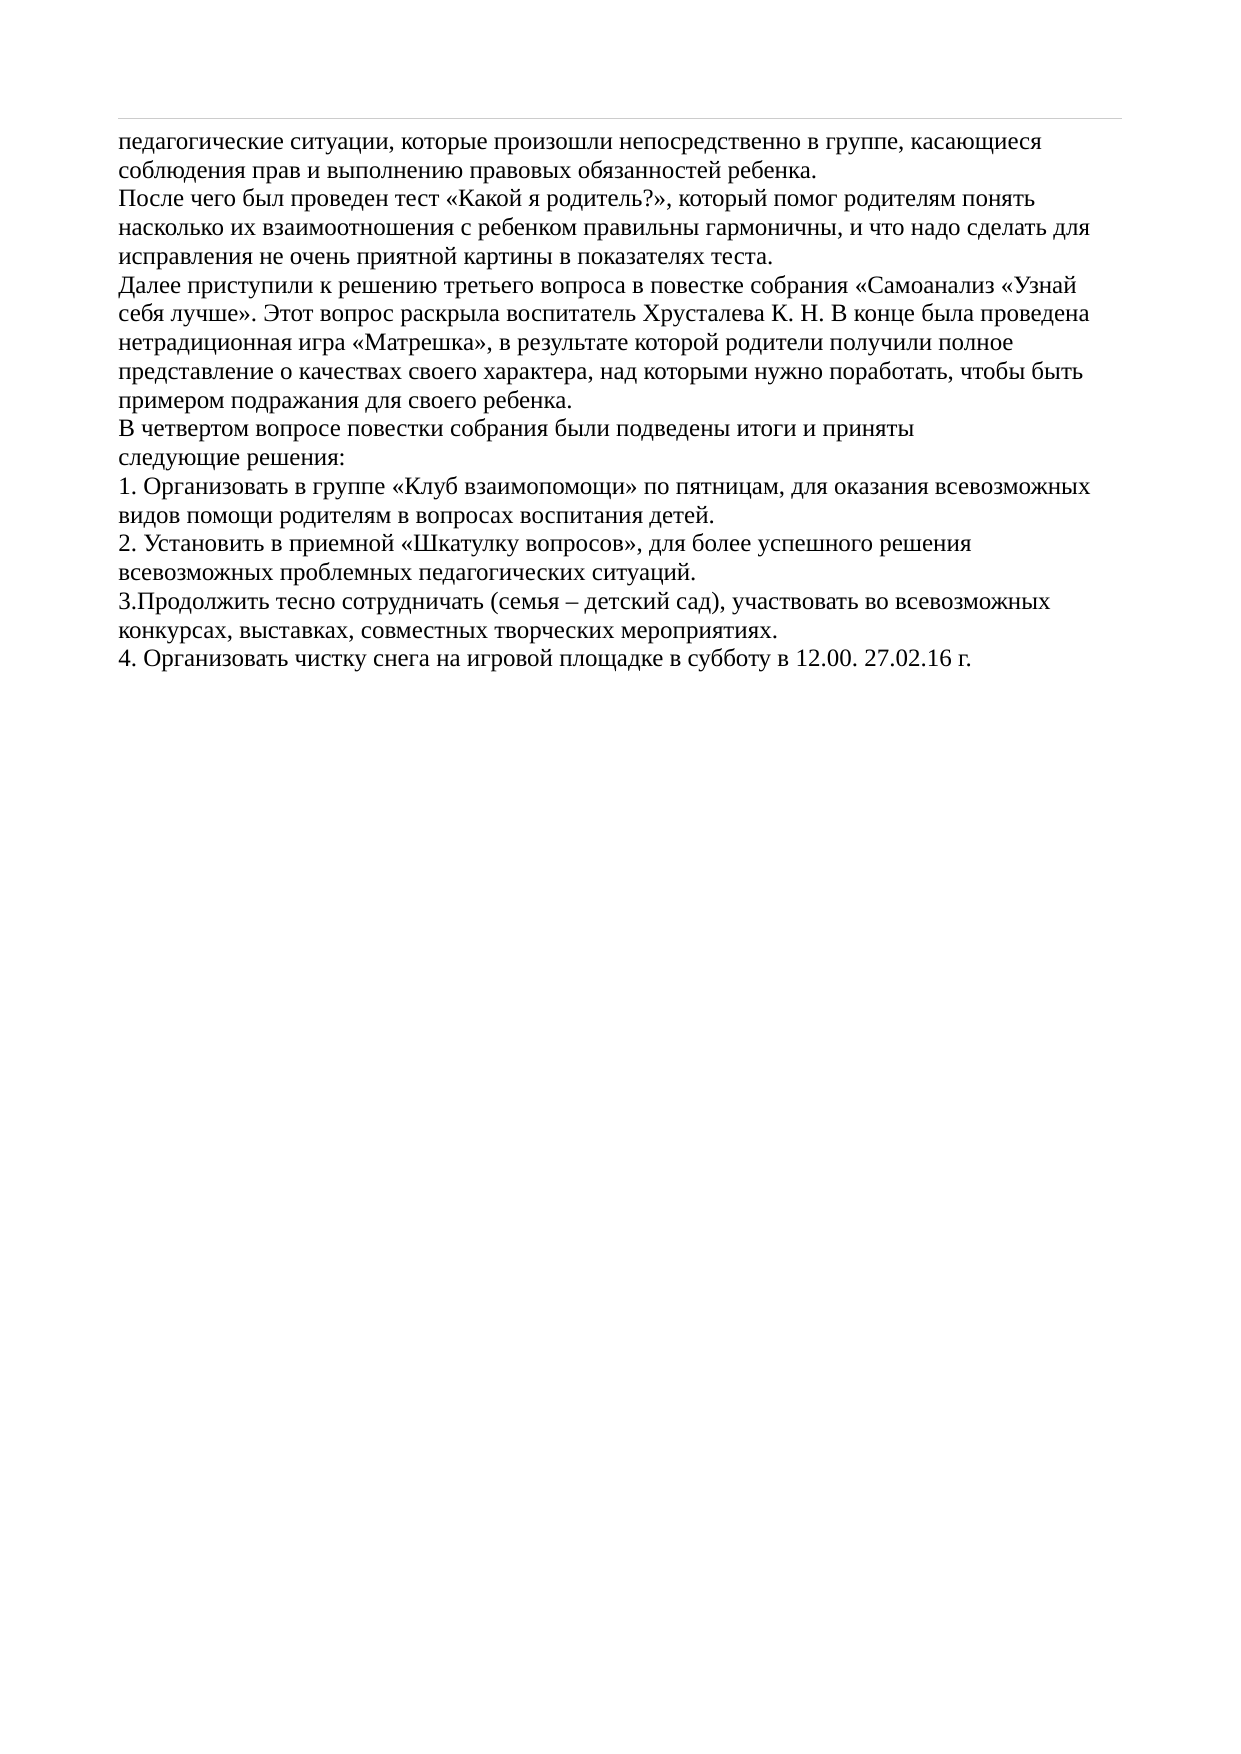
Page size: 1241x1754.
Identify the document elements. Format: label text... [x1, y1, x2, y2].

table_header Повестка дня: 1. «Взаимодействие детского сада и семьи. Решение педагогических ситуаций. 2. Я – родитель. Разговор о правах и обязанностях детей, родителей и воспитателей. 3. Самоанализ «Узнай себя лучше» (какой я родитель?). 4. Подведение итогов. Разное. Ход собрания: I часть «Взаимодействие детского сада и семьи». Здравствуйте уважаемые родители! Семья – это, прежде всего, любовь. Семья – это место приземления для старших, стартовая площадка для младших и маячок взаимоотношений для каждого. Недаром восточная мудрость гласит: Если ты думаешь на год вперед – посади семя. Если ты думаешь на десятилетия вперед - посади дерево. Если ты думаешь на век вперед - воспитай человека. Воспитание - это целенаправленное формирование личности в целях подготовки её к активному участию в общественной и культурной жизни в соответствии с нормами поведения, принятыми в обществе. Благополучного воспитания можно достигнуть только при взаимодействии семьи и других социальных институтов (школ, детских садов…). Все лица причастны к воспитанию, должны действовать сообща, придти к единым требованиям. А если воспитательные усилия противодействуют, то дети испытывают огромные психологические перегрузки, так как не знают, кому верить, за кем идти. И тогда получается, как в басни Крылова «Рак, Лебедь и Щука», которые, как известно, тянули воз в разные стороны. Идея взаимосвязи общественного и семейного воспитания нашла своё отражение в ряде нормативно-правовых документов, в том числе в «Концепции дошкольного воспитания», «Положение о дошкольном образовательном учреждении», Законе «Об образовании» «Федеральных государственных требованиях к структуре основной образовательной программы». В воспитании надо основываться на единых требованиях: *Будьте к своему ребенку в меру добры и требовательны, если хотите чего-то добиться. Приведите, пожалуйста, пример. *Прежде чем дать оценку действиям ребенка, попробуйте вникнуть в ситуацию. Приведите, пожалуйста, пример. *Покажите ребенку хороший пример. Приведите, пожалуйста, пример. В детском саду воспитатели обращают особое внимание на обу­чение детей вежливости. Мы учим их правилам речевого этикета, но зачастую не все родители закрепляют эти основы, а напротив, показывают не верный, то есть плохой пример. Этикет – совокупность правил поведения, касающихся отношения к людям (обхождение с окружающими, формы обращения и приветствий, манеры поведения в общественных местах). Вежливость - способ применения этикета. Общеизвестно, что самое важное в воспитании вежливости ребенка - постоянный добрый пример. Взрослые дают детям «мо­дели поведения, демонстрируют необходимость в любой ситуации придерживаться норм этикета, быть вежливыми. Давайте объединим наши усилия в предъявлении детям единых требований ведь наша общая цель: воспитывать добрых, отзывчивых детей, любящих и уважающих маму и папу, бабушек и дедушек, сестренок и братишек, всех друзей и близких. Подведя итог моего выступления и нашему с вами общению, я уверена, что наши совместные усилия дадут хороший результат в воспитании детей. Привести пример (утром дети не здороваются, перед тем как уйти домой не убирают игрушки). Нам хотелось бы услышать ваш ответ на вопрос: «Для чего каждый из вас приводит своего ребенка в детский сад? Какие вы преследуете цели?» Ответы родителей (договор п. 1.2.). А как вы думаете: «Какие задачи стоят перед детским садом по отношению к дошкольникам?» Ответы родителей (договор п. 2.2.). Все вы знаете, что мы сейчас работаем по новому закону «Об образовании», по которому дошкольное образование стало одним уровней образования. Отличием является то, что дошкольное образование не подлежит аттестации. Наш детский сад реализует свою основную образовательную программу на основе Примерной общеобразовательной программы «От рождения до школы», под редакцией Вераксы, Васильевой, Гербовой, с учетом Федеральных государственных стандартов дошкольного образования. Чтобы выполнить годовые задачи, нужна ваша помощь и участие в мероприятиях, направленных на реализацию Годового плана. В группе, вы, наверное, обратили внимание, вывешивается тематическое планирование на неделю. И, главное, итоговые мероприятия по теме недели, в которых вам предлагается быть активными участниками. Хотелось бы, чтобы вы, родители, сотрудничали с нами более тесно и инициативнее, оптимистичнее. Педагогические ситуации (Вопрос-ответ): Наше сегодняшнее собрание - это еще одна возможность установить контакт с родителями, выработать какие-то эффективные решения возможных проблем. Повторюсь у нас с вами единая цель – воспитание ребенка. Предлагаю ответить на вопрос «На ваш взгляд как правильно разрешить ситуацию между воспитателем и родителем? » 1. Родители приводят ребенка в детский сад больного. Воспитательница не принимает, говорит, что для других детей он опасен. А мама говорит, что он совершенно здоров и категорически оставляет ребенка в саду. Правильно ли поступает воспитатель? Правильно ли поступает родитель? Как поступить в этой ситуации? (Договор п.3.8.) 2. Родители не приходят на мероприятия, организованные в детском саду, не участвуют в творческих конкурсах, сторонятся участия в жизни группы и сада. Говорят, что очень заняты. Правильно ли поступают родители? Что должен сделать воспитатель в данном случае? 3. Двое детей поссорились между собой. Один из родителей пришел в детский сад и стал разбираться с другим ребенком. Прав ли родитель? И как поступить воспитателю? 4. Ребенок принес в детский сад новую игрушку и дал поиграть другому ребенку, тот ее поломал. Родители возмущаются, выясняют, кто сломал, просят родителя воспитанника сломавшего игрушку купить новую или заплатить за нее деньги. Правильно ли поступил родитель? Как должен поступить родитель? Какие действия со стороны воспитателя в этом случае? Нужно ли делиться игрушками, которые ребенок принес из дома. 5. Ребенок не ходил в сад 5 дней. Родители его привели без справки из больницы. Они просят оставить ребенка, т. к. ему срочно нужно на работу. Как правильно поступить воспитателю? Что думают об этом родители? 6. Родители не платят родительскую плату два месяца? Как поступить учреждению ДОУ? Что думают по этому поводу родители? 7. Утром ребенок не хочет идти в детский сад, в группу: плачет, держится за мамино платье. Маме жалко его, она его долго успокаивает, потом уходит. Ребенок еще больше начинает капризничать. Как правильно поступить родителю? 8. Ребенок не пришел в сад. Нужно ли родителям сообщать воспитателю о пропуске? Если воспитатель сделал замечание родителям, о том, почему они не сообщили о причине пропуска, правы ли родители, которые с возмущением отвечают, что они могут этого и не делать. 9. Родители приходят в детский сад и начинают громко выяснять с воспитателем какие-то проблемы в присутствии ребенка. Как поступить воспитателю? Прав ли родитель? 10. Родители пришли за ребенком, ребенок не хочет уходить, потому что он занят (играет, выполняет поручение, занимается с воспитателем). Как правильно поступить в этой ситуации ? Родителям и воспитателю. 11. Во время прогулки у ребенка намокли варежки, воспитатель положила их на батарею для просушки, но из-за теплой погоды отопление не было включено на полную мощность и варежки не успели просохнуть. Родитель возмутился, на что воспитатель ответила – нужно было принести сменную пару. Родитель возмутился еще больше: « Может вам еще сменную обувь принести?» Оцените ситуацию. 12. Ребенок в саду дерется, отнимает игрушки физическим воздействием. На замечание воспитателя обратить внимание на поведении ребенка, родитель отвечает - пусть дает сдачу и учится отстаивать свои интересы. Прав ли родитель? Как должен поступить воспитатель? 13. У ребенка оказалась испорченной одежда. Ребенок порвал ее, когда пытался самостоятельно одеться. Родитель возмутился, почему воспитатели не одели ребенка сами? Оценить ситуацию. Предлагаем организовать в группе пятничные вечера: «Помощь родителям» или «Клуб взаимопомощи» - возможно, кому-то нужна помощь в обучении как починить одежду, как связать вещи своими руками, разрешить какую-нибудь проблемную ситуацию. Вы, родители, можете стать активными участниками в данном мероприятии. Сегодня мы представили вашему вниманию, лишь часть проблемных ситуаций, которые случаются в нашей жизни. Для чего мы сегодня их обсуждаем? Для того, чтобы сейчас договориться об общих правилах поведения, если хотите создать свои традиции, чтобы в дальнейшем избежать конфликтных ситуаций. Давайте в нашем доме будем сохранять мир, покой, уважение и любовь друг к другу, чтобы спустя много лет наши воспоминания об этом времени дарили нам лишь добрые улыбки. Предлагаем в нашей группе организовать «шкатулку вопросов». Затем на каждом родительском собрании обсуждать их и приходить к общему правильному решению. II часть «Я – родитель» В современном мире каждый цивилизованный, образованный человек, педагог, воспитатель, родитель, обязан знать свои собственные права, права своих детей, уметь отстаивать, защищать их, и уважать права других детей и взрослых. Каждый ребенок на свете имеет право на детство. Мы на первом общем родительском собрании уже проговаривали все права и обязанности детей, родителей и дошкольного образовательного учреждения. Давайте озвучим некоторые договорные пункты о правилах пребывания дошкольников в ДОУ. Насколько вы осведомлены в области правовых знаний, мы с вами сейчас увидим. С помощью сказок вспомним права человека. Вопросы: - Какое правило нарушила ведьма в сказке «Сестрица Алёнушка и братец Иванушка»? (право на жизнь) - Почему обитатели двора в сказке Андерсена «Гадкий утенок» обижали гадкого утенка? (он был не похож на других) - Каким правом посоветовал воспользоваться говорящий Сверчок в сказке Толстого А. «Золотой ключик» (правом на бесплатное образование) - Какое преступление совершили гуси-лебеди в одноименной сказке, украв братца? (похищение детей) - Каким правом наши дети пользуются в группе в режимные моменты, то есть играют, с кем хотят и во что хотят (право на отдых, право индивидуальности). А теперь предлагаем перейти к разрешению педагогических ситуаций: Ситуация 1. Петя шумно бегал по группе во время занятия. На замечание воспитателя ответил: “ Ну и что? Я имею право на свободу перемещения” Пожалуйста, помогите ребенку разобраться, кто здесь неправ. Ситуация 2. Мама: Сынок, а почему ты мусор в ведро не сложил и не убрал игрушки? Сын: Потому что закон запрещает использовать труд детей. Пожалуйста, помогите ребенку разобраться, кто здесь неправ. Ситуация 3. Во время занятия по развитию речи Клаве не досталось роли в драматизации сказки «Теремок», она начала громко плакать, тем самым абсолютно лишая возможности продолжить занятие. На слова воспитателя, о том, что она может поиграть с остальными детками, которые тоже не поучаствовали на занятии, самостоятельно, отреагировала еще более громким плачем. В результате воспитатель обратилась за помощью к младшему воспитателю – увести девочку в спальную комнату и там с ней поиграть, провести ненавязчивую беседу. Вечером мама высказала свое недовольство – были нарушены права ребенка на самореализацию его творческой деятельности. Пожалуйста, помогите разобраться кто здесь прав? Каждый родитель желает своему ребенку блага и счастья, но не каждый знает, как это сделать. Ответьте, пожалуйста, на вопрос: бытует мнение, что чрезмерной любовью можно навредить ребенку. Согласны, или нет с этим мнением, обоснуйте свой ответ. Тест «Какой Я родитель? » Уважаемые мамы и папы! Кому не хочется получить ответ на вопрос: «Какой Я родитель? » Именно, поэтому я предлагаю Вам тест-игру. Отметьте те вопросы и фразы, которые Вы часто употребляете в общении со своими детьми. Каждый ответ – 1 бал. И так начнем: 1. Сколько раз тебе повторять? 2. Посоветуй мне, пожалуйста. 3. Не знаю, что бы я без тебя делал (а?) 4. И в кого ты такой уродился! 5. Какие у тебя замечательные друзья! 6. Ну, на кого ты похож (а?) 7. Я в твои годы…. 8. Ты моя опора и помощник! 9. Ну что за друзья у тебя? 10. О чем ты только думаешь! 11. Какая (какой) ты у меня умница! 12. А как ты считаешь, сынок (доченька?) 13. У всех дети, как дети, а ты… 14. Какой ты у меня сообразительный ребёнок! 15. Как я с тобой устал (а!) Итоги: Вы набрали 5-7 баллов, значит, живете с ребенком душа в душу! Он искренне любит, уважает Вас, ваши отношения способствуют становлению его личности. Сумма баллов от 8 до 10свидетельствует о намечающихся сложностях во взаимоотношениях с ребенком, непонимании его проблем, попытках перенести вину за недостатки в его развитии на самого ребенка!! 11 баллов и выше – Вы непоследовательны в общении с ребенком, его развитие подвержено влиянию случайных обстоятельств. Вам стоит задуматься над этим! И помните о том, что «Ребенок – зеркало семьи»!!! III часть Самоанализ «Узнай себя лучше» Перед, чем как Вы проанализируете итог сегодняшнего собрания и сделаете для себя вывод о том, какие вы родители, и что нужно вам изменить в процессе воспитания своего ребенка, да и в общении с другими. Начните с себя. Определите кто вы, какими качествами вы владеете и когда нужно ими пользоваться, ведь даже отрицательные качества нашего характера нужно использовать, но при этом помните, что во всем нужна мера. Предлагаем вам провести самоанализ наших качеств через нетрадиционную игру «Матрёшка». Правила: Герой игры садится на стул и рассказывает о себе по плану «Матрешка». Герои могут меняться 2-3 раза, поощряется помощь из зала 1. Я – любимая, любящая! 2. Я – ответственная! 3. Я – хитрая! 4. Я – жадная! 5. Я – терпеливая! 6. Я – открытая! 7. Я – грозная! Над какими качествами своего характера, вы считаете, вам нужно поработать, чтобы быть примером подражания для своего ребенка? Можно использовать матрешку в макете «Круглый стол»( 1–на всех, по очереди). Чтобы правильно воспитывать детей, нужно быть человеком с правильными нравственными устоями. Быть примером для своих детей. IV часть «Разное»: * * * На этом собрание наше закончилось. Спасибо! Для буклета. Симон Соловейчик писал: «Вера, надежда, любовь, бескорыстие, риск и терпение! Терпение! Воспитание – это терпение. Понимать, принимать, терпеть. Где не хватает терпения, надо постараться понять, где не понимаю – постараться вытерпеть. И всегда я принимаю ребёнка, всегда люблю. Я люблю своего ребёнка всегда, независимо ни от чего, даже от их плохого поведения. Но, увы, как и все родители, я не могу сказать это всегда искренне, положа руку на сердце, но я должен довериться себе и пытаться приблизиться к прекрасной цели безусловной любви». Ошибки родителей в воспитании по Россу Кэмпбеллу (американский психолог): 1. Обещание больше не любить. «Если ты не будешь таким, как я хочу, я больше тебя любить не буду». 2. Безразличие. «Делай, что хочешь, мне всё равно». 3. Слишком много строгости. «Ты должен делать то, что я тебе сказала». 4. Детей надо баловать. «Пожалуй, я сделаю это сама. Моему малышу это пока не по силам». 5. Навязанная роль. «Мой ребенок – мой лучший друг». 6. Больше денег – лучше воспитание. «Мы слишком стеснены в средствах, поэтому не можем себе позволить побаловать ребенка, постоянно приходится ему во всем отказывать, он донашивает старые вещи и т. п. Словом, будь у нас больше денег, мы были бы лучшими родителями». 7. Наполеоновские планы. «Мой ребенок будет заниматься музыкой (теннисом, живописью, я не позволю упустить ему свой шанс». 8. Слишком мало ласки. «Поцелуи и всякие нежности не так уж и важны для ребенка». 9. Ваше настроение. «Можно это или нет? Это зависит от вашего настроения». 10. Слишком мало времени для воспитания ребенка. «К сожалению, у меня совсем времени на тебя». Для буклета: Десять «нельзя», соблюдение которых являются делом настоящего человека. Нельзя бездельничать, когда все вокруг трудятся; позорно предаваться праздности, всевозможным увеселениям, когда – ты прекрасно знаешь об этом – старшие поколения заняты трудом и не могут позволить себе отдыха; Нельзя смеяться над старостью и старыми людьми – это величайшее святотатство; о старости надо говорить только с уважением; в мире есть три вещи, которые ни при каких условиях не могут быть подвергнуты осмеянию, - патриотизм, истинная любовь к женщине и старость; Нельзя вступать в пререкания с уважаемыми и взрослыми людьми, особенно со стариками; недостойно человеческой мудрости и рассудительности скоропалительно выражать сомнения в истинности того, что советуют старшие; если у тебя просятся на язык какие-то сомнения, придержи их, подумай, рассуди. А потом спроси у старшего еще раз – спроси так, чтобы не обидеть; Нельзя выражать недовольство тем, что у тебя нет той или иной вещи… у ровесника твоего есть, а о тебе родители не позаботились; от своих родителей ты не имеешь права требовать ничего; Нельзя допускать, чтобы мать давала тебе то, что она не дает сама себе, - лучший кусочек на столе, лучшую конфетку, лучшее платье.… Умей отказаться от подарка, если ты знаешь, что в вещи, которую тебе дарят, мать отказывает себе; мысль о праве на какую-то собственную исключительность – это яд; отравляющий твою душу; великое счастье – чувствовать нетерпимость к этому яду; Нельзя делать то, что осуждают старшие, - ни на глазах у них, ни где-то в стороне; каждый свой поступок рассматривай с точки зрения старших: что подумают они; особенно недопустима назойливость, стремление без надобности напоминать о себе, выставлять напоказ свои притязания; мать и отец никогда не забывают о тебе. Если ты не на глазах у них, они думают о тебе больше, чем тогда, когда ты рядом. Помни, что у матери и отца есть свой духовный мир, они иногда хотят остаться в них наедине с собой. Нельзя оставлять старшего родного человека в одиночестве, особенно мать, если у нее нет никого, кроме тебя; в радостные дни праздника никогда не оставляй ее одну; ты сам – твое слово, твоя улыбка, твое общение, - бывает, единственная радость ее бытия; чем ближе закат человеческой жизни, тем острее переживает человек горечь своего одиночества; оставлять одиноким дедушку. Оставлять в одиночестве старика отца, даже если и ты уже станешь стариком, - бесчеловечно, дико. Помни, что в жизни человека наступает такой период. Когда никакой другой радости, кроме радости человеческого общения, у него уже не может быть; Нельзя собираться в дорогу, не спросив разрешения и совета у старших, особенно у старика дедушки; не простившись с ними, не дождавшись от них пожелания счастливого пути и не пожелав им счастливо оставаться; Нельзя садиться обедать, не пригласив старшего; только дремучий нравственный невежда уподобляется скоту, утоляющему голод в одиночестве и опасающемуся. Как бы его сородич. Присутствующий при этом, не урвал куска себе; человеческая трапеза – это не утоление голода, не физиологический акт в цепочке обмена веществ. Люди придумали стол не только для того, чтобы ставить ноги под стол, а на стол облокачиваться; за столом происходит интереснейшее духовное общение людей; если ты сумел уговорить старика разделить с тобой трапезу, ты доставил ему большую радость; Нельзя сидеть, когда стоит взрослый. Пожилой человек. Особенно женщина; нельзя ожидать, пока с тобой поздоровается старший, ты должен первым приветствовать его, встречаясь, а расставаясь – пожелать доброго здоровья; в этих правилах этикета заключается глубокая внутренняя сущность – уважение человеческого богатства; не умея уважать его, ты уподобляешься шалопаю, плюющему в прекрасные волны моря; море огромно в своем величии и красоте, твои плевки его ни оскорбят, ни унизят, а, плюясь своими плевками, ты позоришь себя. Осуществление десяти нельзя требует большой заботы о гармонии всего воспитательного процесса. Только не забывайте и о своей роли в формировании настоящего человека: путеводным огоньком может стать лишь тот, кто озаряет путь (Сухомлинский). Протокол № 3 От 26.02.16 г. Председатель: Сорокина С. В. Секретарь: Хрусталева К. Н. Присутствовали: 13 человек. 1. Полянская Н. А. 2. Мартинкус Е. А. 3. Зоря Н. Н. 4. Мироновы (папа, мама) 5. Ловыгин А. В. 6. Макарова И. Н. (мама Прыкина И.) 7. Иванова А. С. 8. Парфенович В. П. 9. Шайко Л. С. 10. Нефедовы Л. И. и А. В. (папа, мама) 11. Русинова Е. А. 12.Шитова А. В. 13. Агаева Ф. Н. Отсутствовали: 14 человек: Нетрадиционное родительское собрание «Круглый стол» во второй младшей группе. «Взаимодействие детского сада и семьи в развитии личности ребенка. Я – родитель». 1.​ По первому вопросу выступили воспитатели Сорокина С. В. и Хрусталева К. Н. Сорокина С. В. познакомила родителей с вопросом взаимодействия семьи и детского сада в вопросе воспитания ребенка, ссылаясь на нормативно-правовые документы. Хрусталева К. Н. продолжила раскрывать данный вопрос, знакомя родителей с такими нравственными понятиями как этикет и вежливость. Подвела итог данного выступления – чтобы добиться хороших результатов в образовании и воспитании дошкольников нужно крепко взаимодействовать семье и саду. Далее был проведен диспут: «Как правильно решить педагогическую ситуацию между воспитателем и родителем, возникшую в процессе обучения и воспитания дошкольника». Воспитателями было предложено организовать в группе «Клуб взаимопомощи» по пятницам, для оказания всевозможных видов помощи (например, разрешение проблемных воспитательных ситуаций, как заштопать испорченную вещь, как связать одежду своими руками и др.). Воспитатели и родители могут выступать как и участниками так и организаторами тематических вечеров. Также предложили установить в приемной «Шкатулку вопросов», куда каждый родитель анонимно может положить записку с просьбой обсудить интересующий его вопрос на вечере в «Клубе взаимопомощи». По второму вопросу выступила воспитатель Хрусталева К. Н. и более детально раскрыла некоторые пункты договора между родителями и ДОУ о правилах пребывания дошкольников в ДОУ. Далее была проведена игра на сообразительность: «Определи, какие права ребенка были нарушены в сказках». Следующий пункт второго вопроса раскрыла воспитатель Сорокина С. В. Здесь разрешались педагогические ситуации, которые произошли непосредственно в группе, касающиеся соблюдения прав и выполнению правовых обязанностей ребенка. После чего был проведен тест «Какой я родитель?», который помог родителям понять насколько их взаимоотношения с ребенком правильны гармоничны, и что надо сделать для исправления не очень приятной картины в показателях теста. Далее приступили к решению третьего вопроса в повестке собрания «Самоанализ «Узнай себя лучше». Этот вопрос раскрыла воспитатель Хрусталева К. Н. В конце была проведена нетрадиционная игра «Матрешка», в результате которой родители получили полное представление о качествах своего характера, над которыми нужно поработать, чтобы быть примером подражания для своего ребенка. В четвертом вопросе повестки собрания были подведены итоги и приняты следующие решения: 1. Организовать в группе «Клуб взаимопомощи» по пятницам, для оказания всевозможных видов помощи родителям в вопросах воспитания детей. 2. Установить в приемной «Шкатулку вопросов», для более успешного решения всевозможных проблемных педагогических ситуаций. 3.Продолжить тесно сотрудничать (семья – детский сад), участвовать во всевозможных конкурсах, выставках, совместных творческих мероприятиях. 4. Организовать чистку снега на игровой площадке в субботу в 12.00. 27.02.16 г. [118, 119, 1122, 701]
